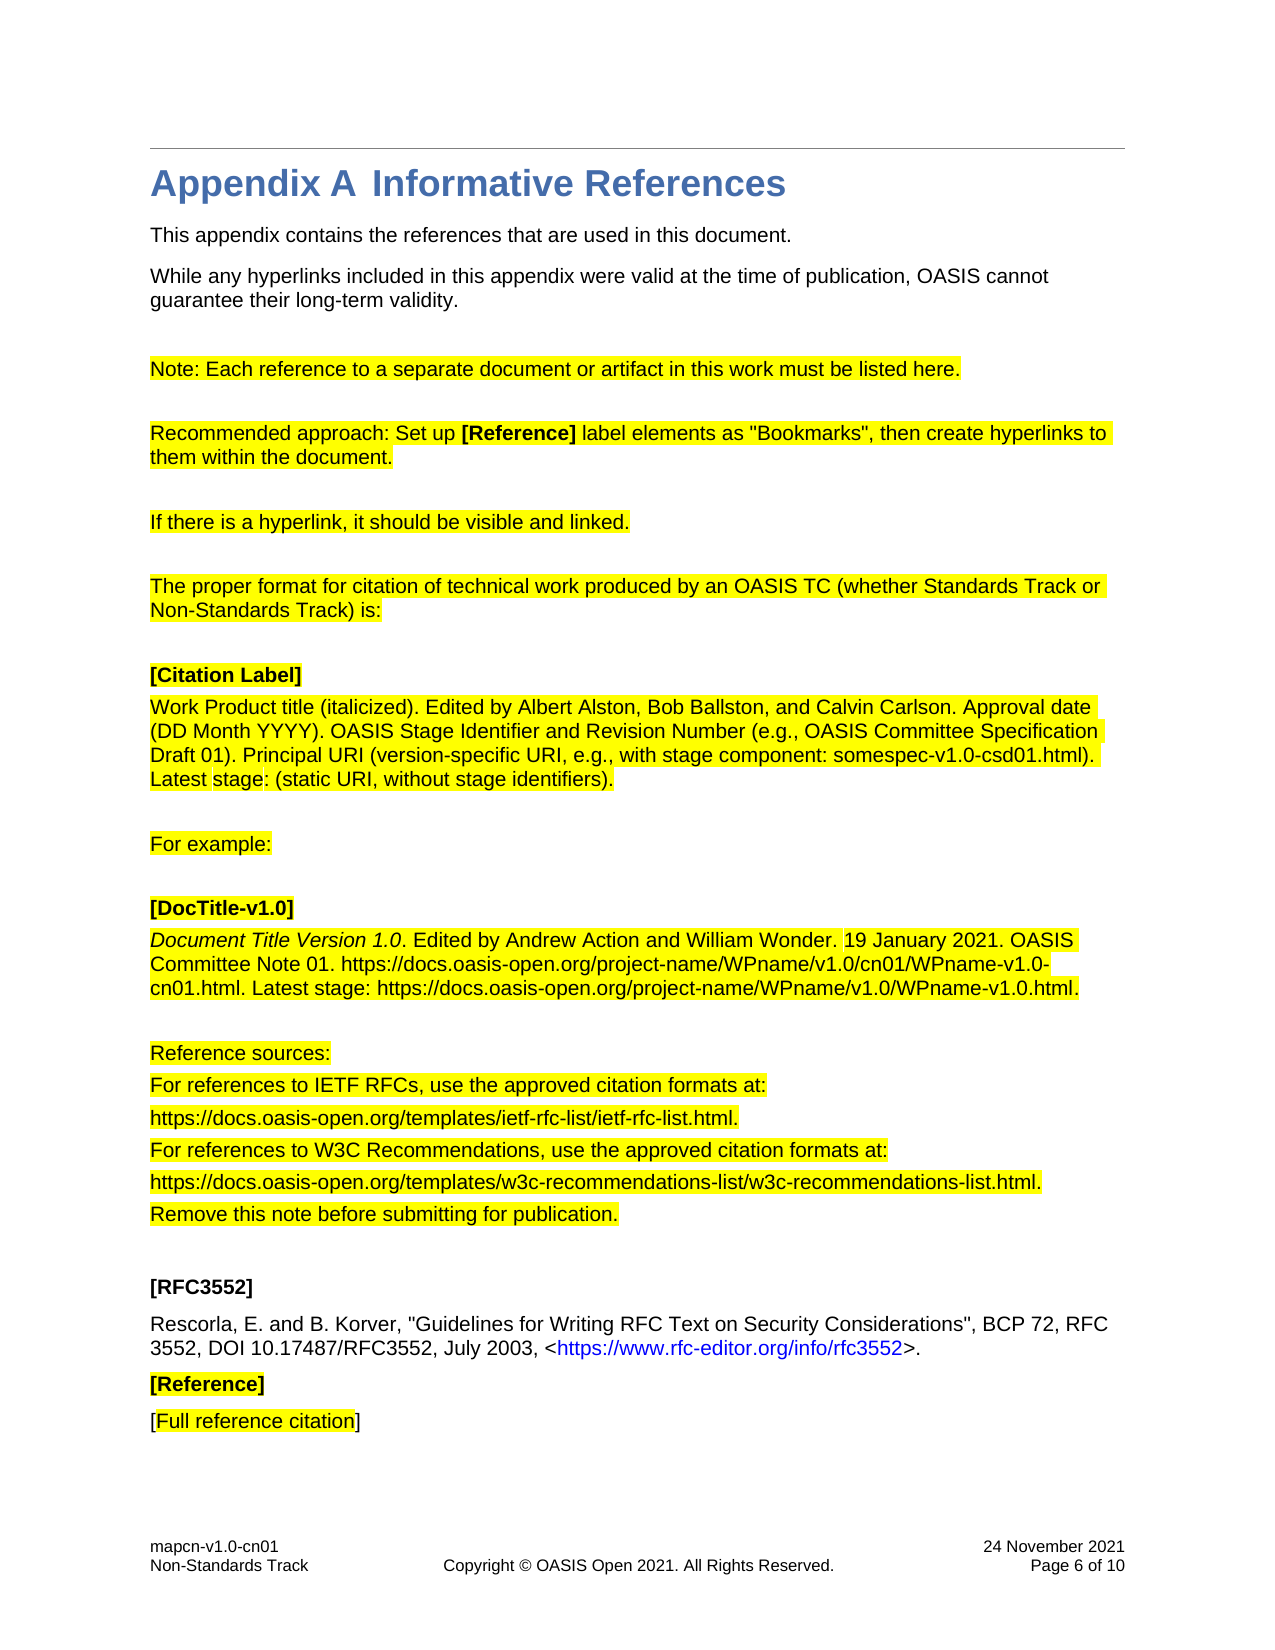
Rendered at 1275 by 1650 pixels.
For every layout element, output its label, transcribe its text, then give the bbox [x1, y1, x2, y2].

text https://docs.oasis-open.org/templates/ietf-rfc-list/ietf-rfc-list.html. [150, 1105, 1125, 1129]
text The proper format for citation of technical work produced by an OASIS TC (whether Standards Track or Non-Standards Track) is: [150, 574, 1125, 622]
text [Full reference citation] [150, 1408, 1125, 1432]
text [Reference] [150, 1372, 1125, 1396]
text This appendix contains the references that are used in this document. [150, 223, 1125, 247]
text While any hyperlinks included in this appendix were valid at the time of publication, OASIS cannot guarantee their long-term validity. [150, 264, 1125, 312]
text Document Title Version 1.0. Edited by Andrew Action and William Wonder. 19 January 2021. OASIS Committee Note 01. https://docs.oasis-open.org/project-name/WPname/v1.0/cn01/WPname-v1.0-cn01.html. Latest stage: https://docs.oasis-open.org/project-name/WPname/v1.0/WPname-v1.0.html. [150, 928, 1125, 1000]
text Reference sources: [150, 1041, 1125, 1065]
text Remove this note before submitting for publication. [150, 1202, 1125, 1226]
text Rescorla, E. and B. Korver, "Guidelines for Writing RFC Text on Security Considerations", BCP 72, RFC 3552, DOI 10.17487/RFC3552, July 2003, <https://www.rfc-editor.org/info/rfc3552>. [150, 1312, 1125, 1359]
text Note: Each reference to a separate document or artifact in this work must be listed here. [150, 356, 1125, 380]
text Work Product title (italicized). Edited by Albert Alston, Bob Ballston, and Calvin Carlson. Approval date (DD Month YYYY). OASIS Stage Identifier and Revision Number (e.g., OASIS Committee Specification Draft 01). Principal URI (version-specific URI, e.g., with stage component: somespec-v1.0-csd01.html). Latest stage: (static URI, without stage identifiers). [150, 695, 1125, 791]
text https://docs.oasis-open.org/templates/w3c-recommendations-list/w3c-recommendations-list.html. [150, 1170, 1125, 1194]
text [DocTitle-v1.0] [150, 896, 1125, 920]
subtitle Informative References [150, 149, 1125, 204]
text For example: [150, 831, 1125, 855]
text If there is a hyperlink, it should be visible and linked. [150, 509, 1125, 533]
text For references to IETF RFCs, use the approved citation formats at: [150, 1073, 1125, 1097]
text [Citation Label] [150, 663, 1125, 687]
text For references to W3C Recommendations, use the approved citation formats at: [150, 1138, 1125, 1162]
text Recommended approach: Set up [Reference] label elements as "Bookmarks", then create hyperlinks to them within the document. [150, 421, 1125, 469]
text [RFC3552] [150, 1275, 1125, 1299]
